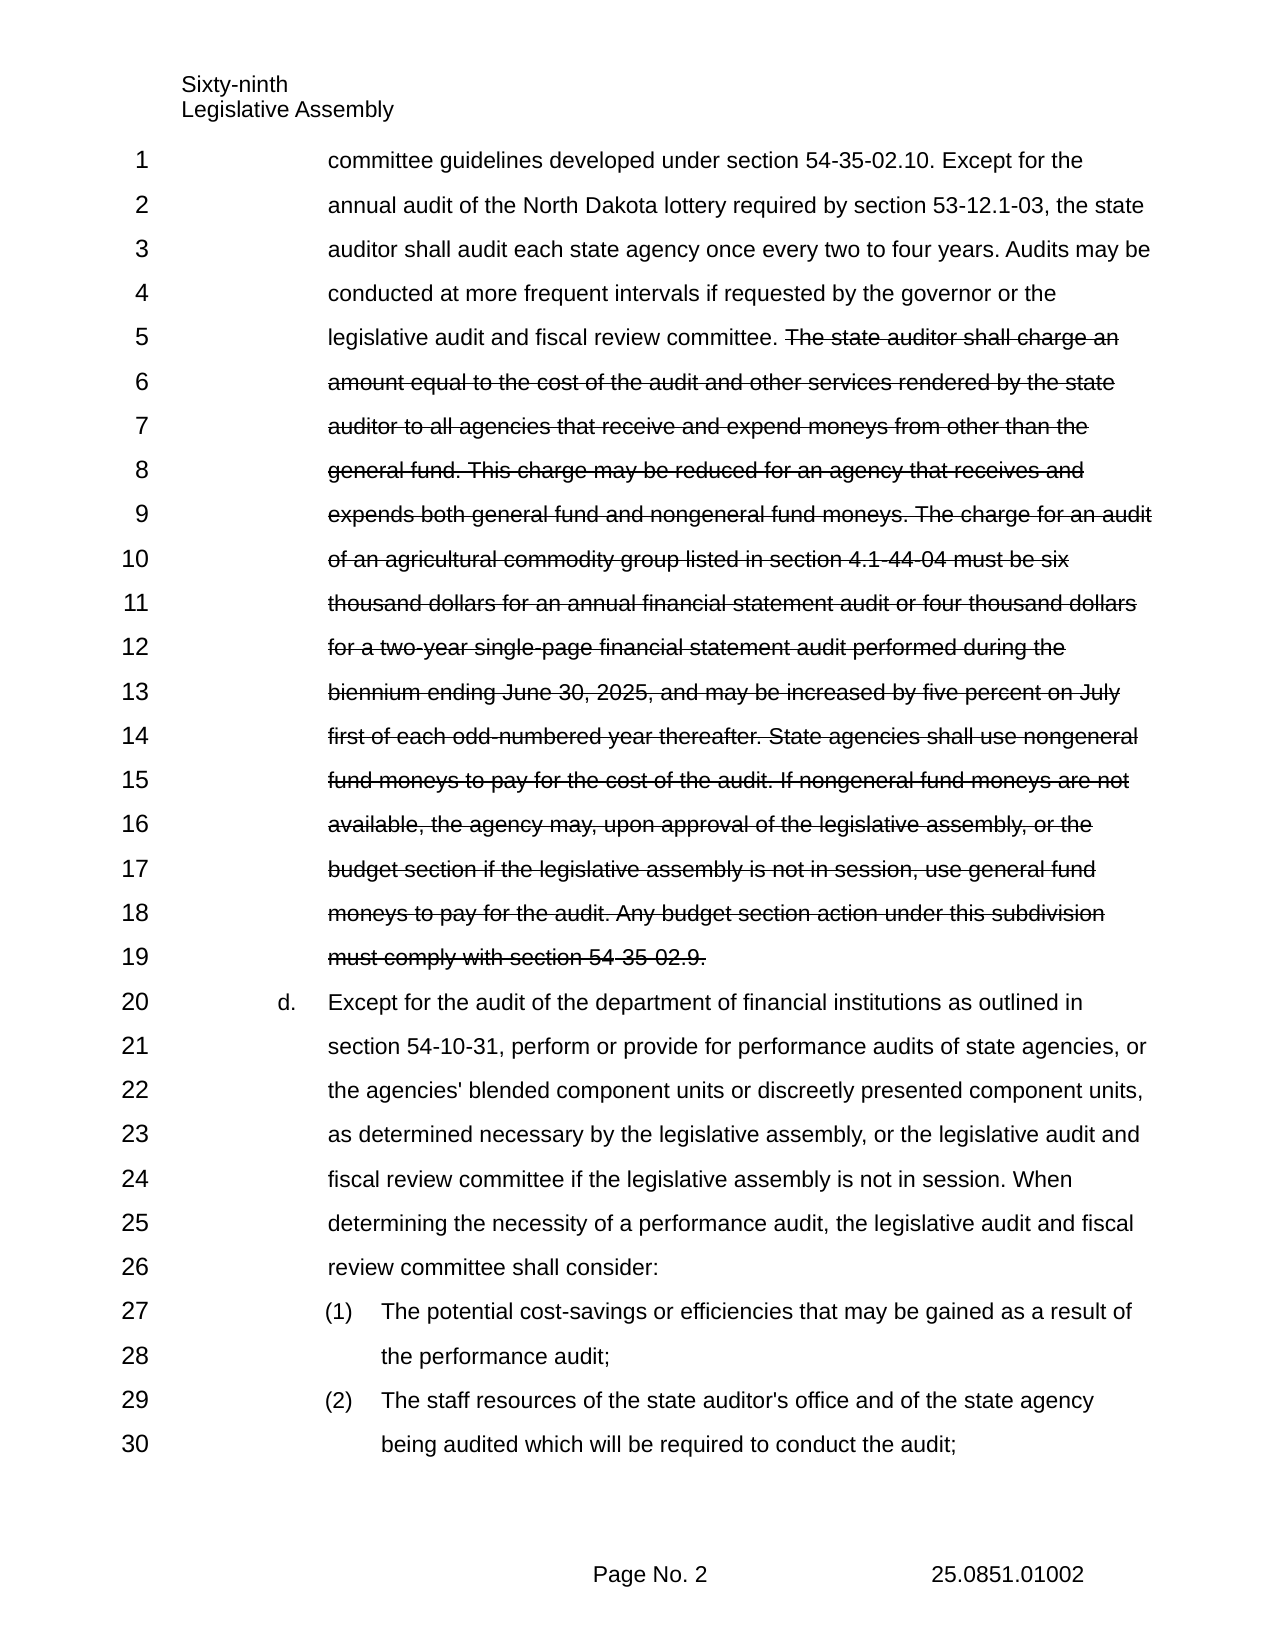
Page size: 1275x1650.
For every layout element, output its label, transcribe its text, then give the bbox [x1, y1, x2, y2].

text (2) The staff resources of the state auditor's office and of the state agency being audited which will be required to conduct the audit; [181, 1373, 1154, 1461]
text d. Except for the audit of the department of financial institutions as outlined in section 54‑10‑31, perform or provide for performance audits of state agencies, or the agencies' blended component units or discreetly presented component units, as determined necessary by the legislative assembly, or the legislative audit and fiscal review committee if the legislative assembly is not in session. When determining the necessity of a performance audit, the legislative audit and fiscal review committee shall consider: [181, 974, 1154, 1284]
text committee guidelines developed under section 54‑35‑02.10. Except for the annual audit of the North Dakota lottery required by section 53‑12.1‑03, the state auditor shall audit each state agency once every two to four years. Audits may be conducted at more frequent intervals if requested by the governor or the legislative audit and fiscal review committee. The state auditor shall charge an amount equal to the cost of the audit and other services rendered by the state auditor to all agencies that receive and expend moneys from other than the general fund. This charge may be reduced for an agency that receives and expends both general fund and nongeneral fund moneys. The charge for an audit of an agricultural commodity group listed in section 4.1‑44‑04 must be six thousand dollars for an annual financial statement audit or four thousand dollars for a two‑year single-page financial statement audit performed during the biennium ending June 30, 2025, and may be increased by five percent on July first of each odd‑numbered year thereafter. State agencies shall use nongeneral fund moneys to pay for the cost of the audit. If nongeneral fund moneys are not available, the agency may, upon approval of the legislative assembly, or the budget section if the legislative assembly is not in session, use general fund moneys to pay for the audit. Any budget section action under this subdivision must comply with section 54‑35‑02.9. [181, 133, 1154, 974]
text (1) The potential cost-savings or efficiencies that may be gained as a result of the performance audit; [181, 1284, 1154, 1373]
